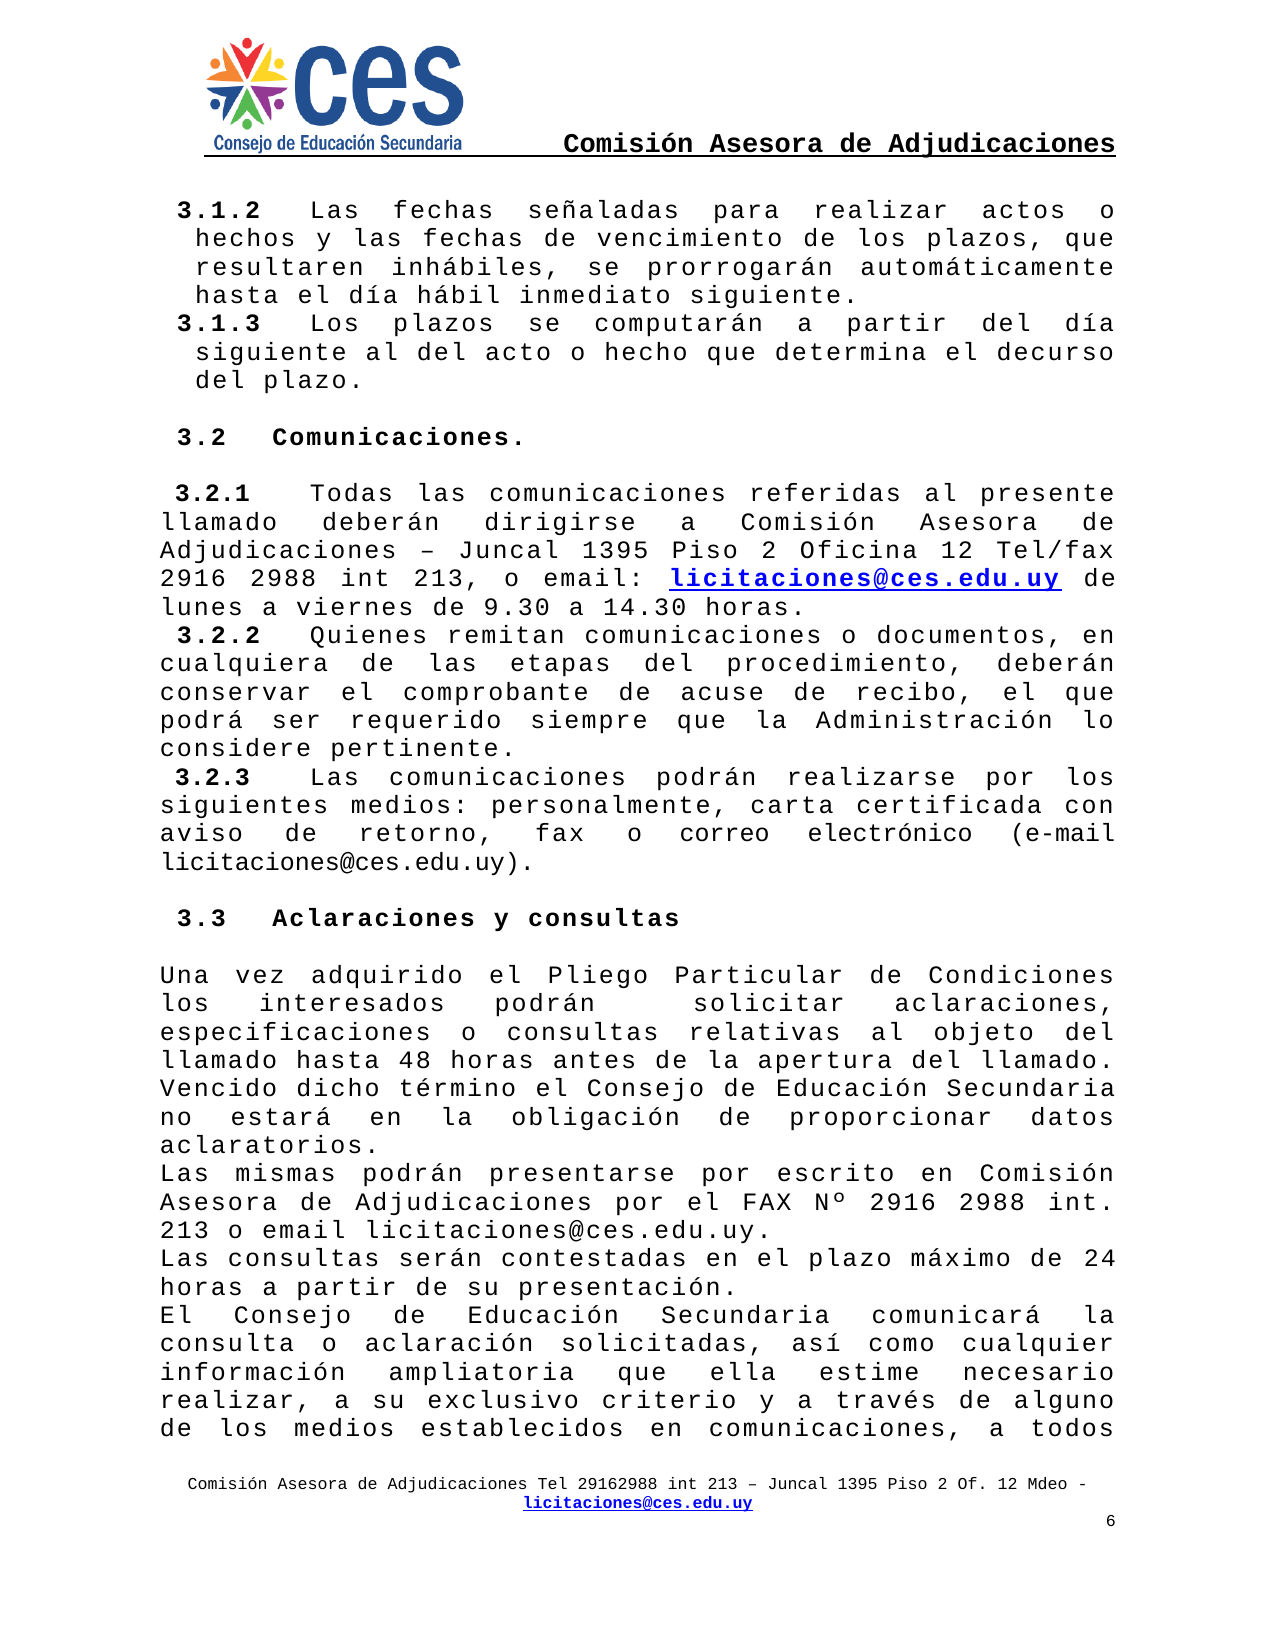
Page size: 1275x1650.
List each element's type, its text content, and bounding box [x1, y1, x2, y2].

list Las fechas señaladas para realizar actos o hechos y las fechas de vencimiento de los plazos, que resultaren inhábiles, se prorrogarán automáticamente hasta el día hábil inmediato siguiente. [159, 197, 1116, 311]
list Las mismas podrán presentarse por escrito en Comisión Asesora de Adjudicaciones por el FAX Nº 2916 2988 int. 213 o email licitaciones@ces.edu.uy. [159, 1161, 1116, 1246]
list El Consejo de Educación Secundaria comunicará la consulta o aclaración solicitadas, así como cualquier información ampliatoria que ella estime necesario realizar, a su exclusivo criterio y a través de alguno de los medios establecidos en comunicaciones, a todos [159, 1302, 1116, 1444]
list Comunicaciones. [159, 424, 1116, 452]
list Las consultas serán contestadas en el plazo máximo de 24 horas a partir de su presentación. [159, 1246, 1116, 1302]
list Los plazos se computarán a partir del día siguiente al del acto o hecho que determina el decurso del plazo. [159, 311, 1116, 396]
list Una vez adquirido el Pliego Particular de Condiciones los interesados podrán solicitar aclaraciones, especificaciones o consultas relativas al objeto del llamado hasta 48 horas antes de la apertura del llamado. Vencido dicho término el Consejo de Educación Secundaria no estará en la obligación de proporcionar datos aclaratorios. [159, 962, 1116, 1161]
list Quienes remitan comunicaciones o documentos, en cualquiera de las etapas del procedimiento, deberán conservar el comprobante de acuse de recibo, el que podrá ser requerido siempre que la Administración lo considere pertinente. [159, 622, 1116, 764]
list Aclaraciones y consultas [159, 906, 1116, 934]
list Todas las comunicaciones referidas al presente llamado deberán dirigirse a Comisión Asesora de Adjudicaciones – Juncal 1395 Piso 2 Oficina 12 Tel/fax 2916 2988 int 213, o email: licitaciones@ces.edu.uy de lunes a viernes de 9.30 a 14.30 horas. [159, 481, 1116, 622]
list Las comunicaciones podrán realizarse por los siguientes medios: personalmente, carta certificada con aviso de retorno, fax o correo electrónico (e-mail licitaciones@ces.edu.uy). [159, 764, 1116, 877]
